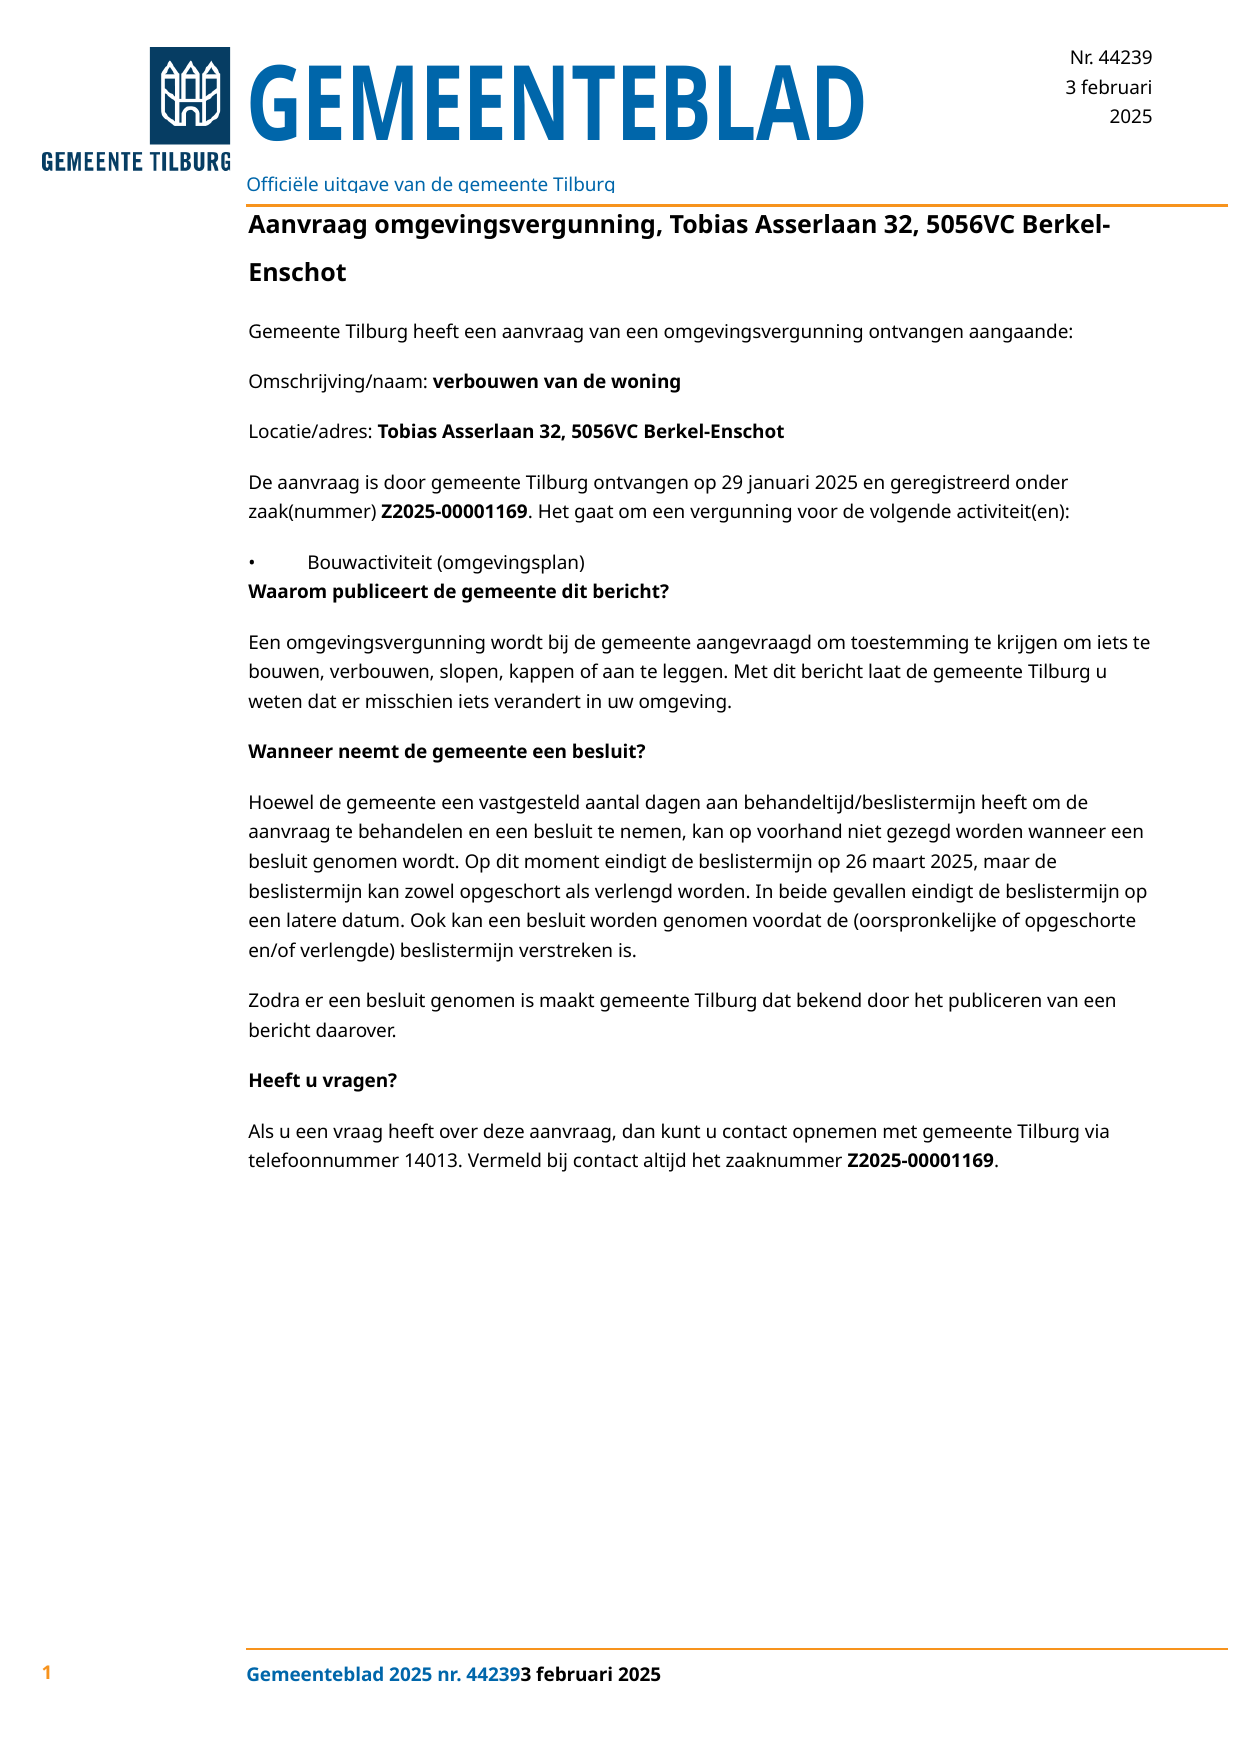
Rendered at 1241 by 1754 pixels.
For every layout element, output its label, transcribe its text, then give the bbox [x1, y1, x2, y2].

text De aanvraag is door gemeente Tilburg ontvangen op 29 januari 2025 en geregistreerd onder zaak(nummer) Z2025-00001169. Het gaat om een vergunning voor de volgende activiteit(en): [248, 469, 1152, 524]
text Heeft u vragen? [248, 1067, 1152, 1093]
picture [41, 47, 231, 172]
list Bouwactiviteit (omgevingsplan) [248, 549, 1152, 575]
text Gemeente Tilburg heeft een aanvraag van een omgevingsvergunning ontvangen aangaande: [248, 318, 1152, 344]
text Omschrijving/naam: verbouwen van de woning [248, 368, 1152, 394]
text Locatie/adres: Tobias Asserlaan 32, 5056VC Berkel-Enschot [248, 419, 1152, 444]
text Hoewel de gemeente een vastgesteld aantal dagen aan behandeltijd/beslistermijn heeft om de aanvraag te behandelen en een besluit te nemen, kan op voorhand niet gezegd worden wanneer een besluit genomen wordt. Op dit moment eindigt de beslistermijn op 26 maart 2025, maar de beslistermijn kan zowel opgeschort als verlengd worden. In beide gevallen eindigt de beslistermijn op een latere datum. Ook kan een besluit worden genomen voordat de (oorspronkelijke of opgeschorte en/of verlengde) beslistermijn verstreken is. [248, 789, 1152, 963]
text Waarom publiceert de gemeente dit bericht? [248, 579, 1152, 604]
text Als u een vraag heeft over deze aanvraag, dan kunt u contact opnemen met gemeente Tilburg via telefoonnummer 14013. Vermeld bij contact altijd het zaaknummer Z2025-00001169. [248, 1118, 1152, 1173]
text Aanvraag omgevingsvergunning, Tobias Asserlaan 32, 5056VC Berkel-Enschot [248, 207, 1152, 288]
text Een omgevingsvergunning wordt bij de gemeente aangevraagd om toestemming te krijgen om iets te bouwen, verbouwen, slopen, kappen of aan te leggen. Met dit bericht laat de gemeente Tilburg u weten dat er misschien iets verandert in uw omgeving. [248, 629, 1152, 714]
text Zodra er een besluit genomen is maakt gemeente Tilburg dat bekend door het publiceren van een bericht daarover. [248, 987, 1152, 1043]
text Wanneer neemt de gemeente een besluit? [248, 739, 1152, 764]
